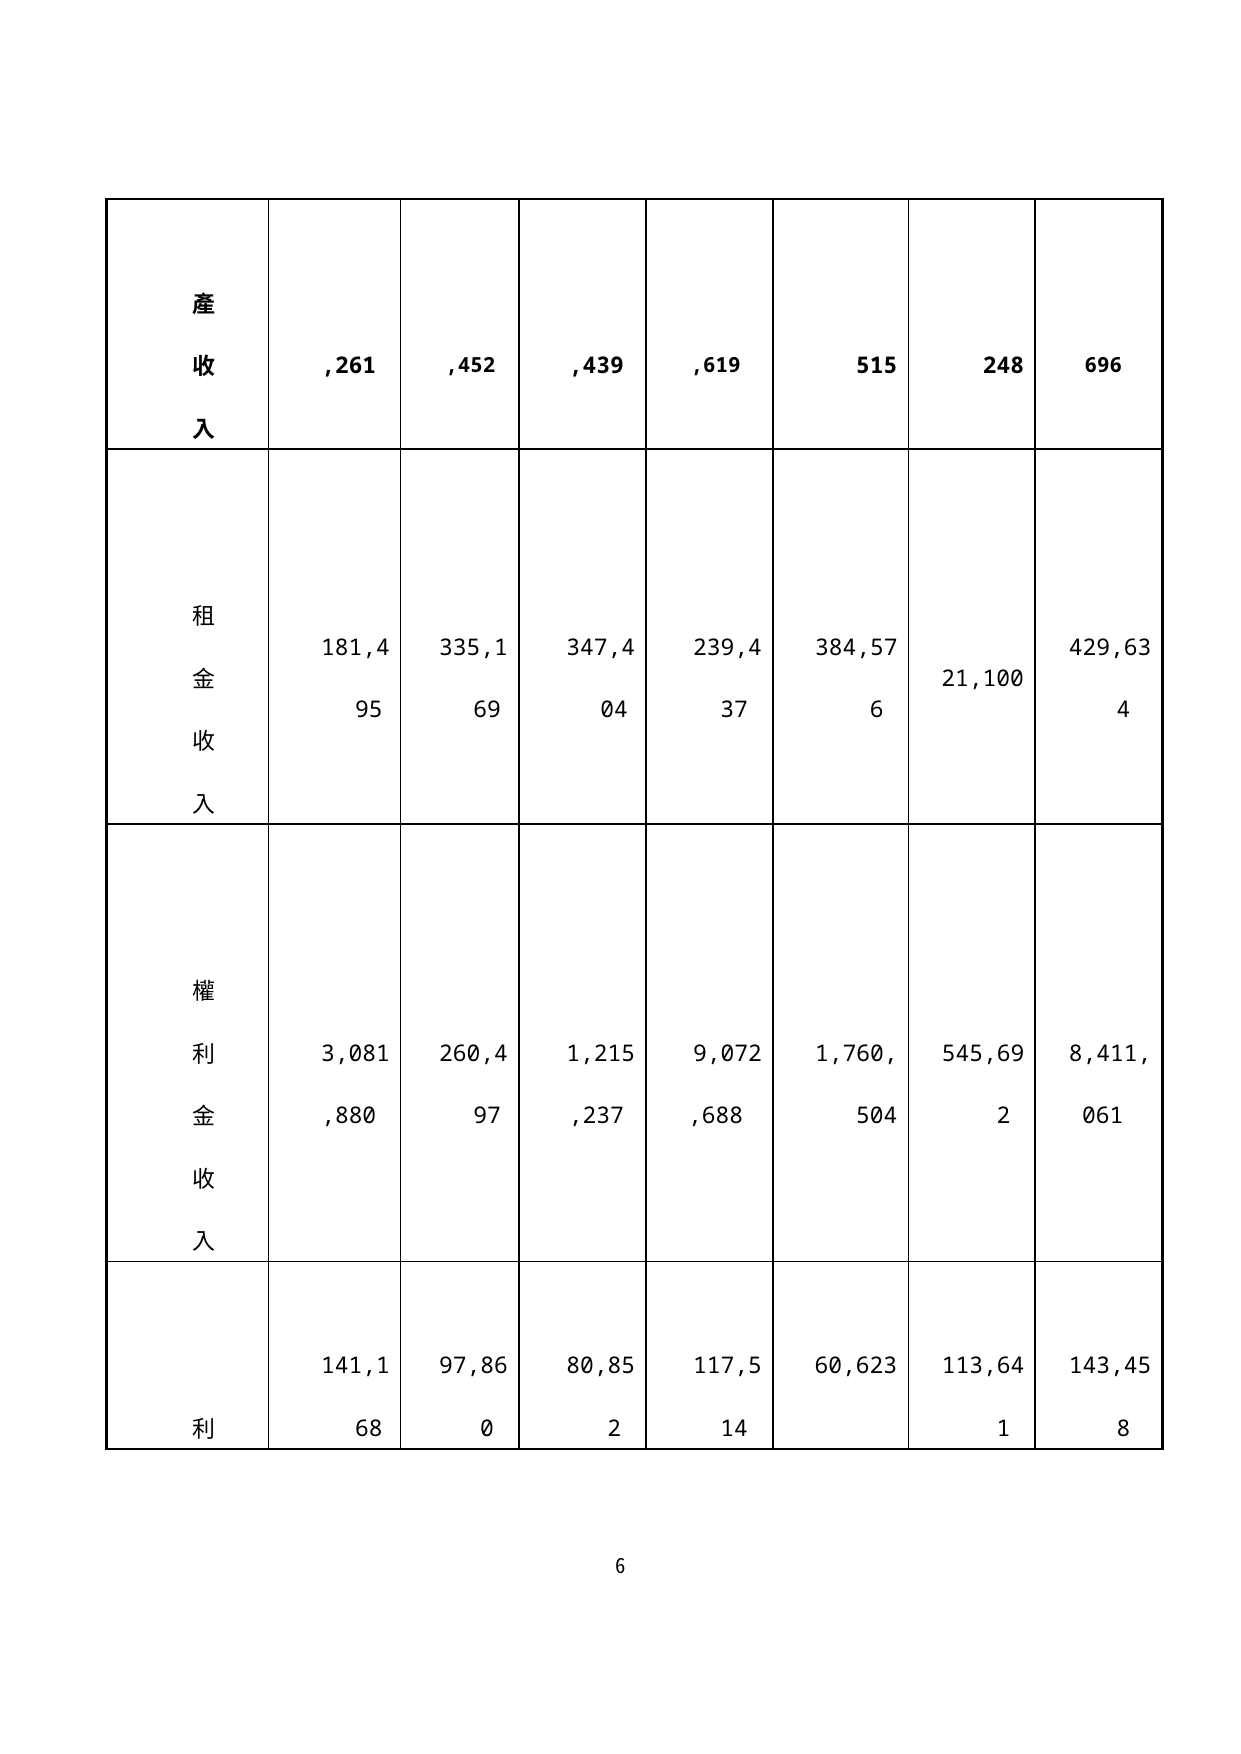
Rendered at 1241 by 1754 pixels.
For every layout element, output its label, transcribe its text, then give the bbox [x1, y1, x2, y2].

table_cell ,619 [647, 200, 772, 448]
table_cell 248 [909, 200, 1034, 448]
table_cell 143,458 [1036, 1262, 1161, 1448]
table_cell 租金收入 [108, 450, 268, 823]
table_cell 1,760,504 [774, 825, 908, 1261]
table_cell 347,404 [520, 450, 645, 823]
table_cell 141,168 [269, 1262, 400, 1448]
table_cell 239,437 [647, 450, 772, 823]
table_cell 515 [774, 200, 908, 448]
table_cell 384,576 [774, 450, 908, 823]
table_cell ,439 [520, 200, 645, 448]
table_cell 21,100 [909, 450, 1034, 823]
table_cell 117,514 [647, 1262, 772, 1448]
table_cell ,452 [401, 200, 518, 448]
table_cell 8,411,061 [1036, 825, 1161, 1261]
table_cell 181,495 [269, 450, 400, 823]
table_cell 335,169 [401, 450, 518, 823]
table_cell ,261 [269, 200, 400, 448]
table_cell 60,623 [774, 1262, 908, 1448]
table_cell 權利金收入 [108, 825, 268, 1261]
table_cell 產收入 [108, 200, 268, 448]
table_cell 545,692 [909, 825, 1034, 1261]
table_cell 利 [108, 1262, 268, 1448]
table_cell 260,497 [401, 825, 518, 1261]
table_cell 696 [1036, 200, 1161, 448]
table_cell 1,215,237 [520, 825, 645, 1261]
table_cell 97,860 [401, 1262, 518, 1448]
table_cell 113,641 [909, 1262, 1034, 1448]
table_cell 9,072,688 [647, 825, 772, 1261]
table_cell 429,634 [1036, 450, 1161, 823]
table_cell 80,852 [520, 1262, 645, 1448]
table_cell 3,081,880 [269, 825, 400, 1261]
